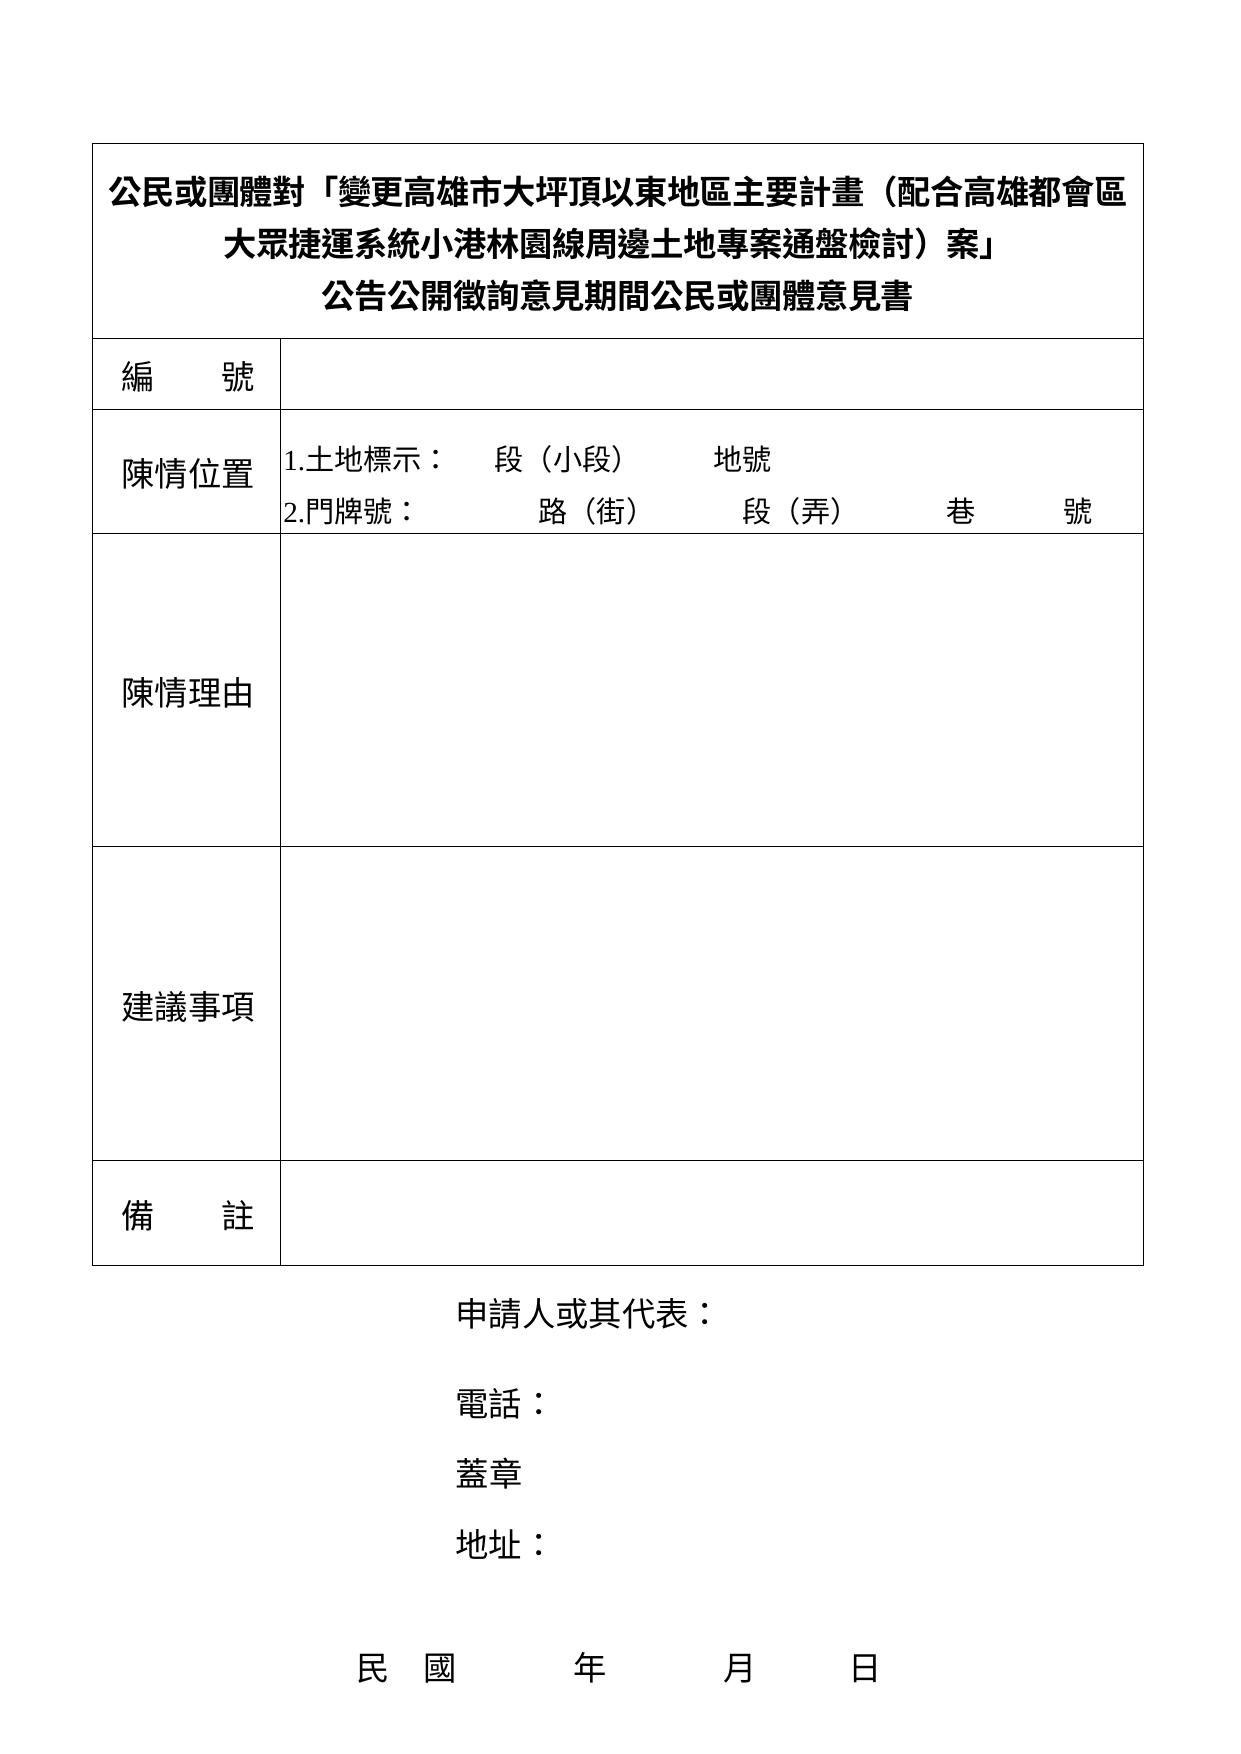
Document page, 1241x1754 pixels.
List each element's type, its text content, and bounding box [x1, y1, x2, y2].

text 民 國 年 月 日 [118, 1639, 1119, 1691]
table_cell 陳情位置 [93, 410, 280, 533]
table_cell [281, 339, 1143, 409]
text 電話： [455, 1374, 1119, 1426]
text 申請人或其代表： [455, 1285, 1119, 1337]
table_cell [281, 847, 1143, 1160]
table_header 公民或團體對「變更高雄市大坪頂以東地區主要計畫（配合高雄都會區大眾捷運系統小港林園線周邊土地專案通盤檢討）案」 公告公開徵詢意見期間公民或團體意見書 [93, 144, 1143, 338]
table_cell 建議事項 [93, 847, 280, 1160]
table_cell [281, 1161, 1143, 1265]
table_cell 1.土地標示： 段（小段） 地號 2.門牌號： 路（街） 段（弄） 巷 號 [281, 410, 1143, 533]
text 地址： [455, 1516, 1119, 1568]
table_cell [281, 534, 1143, 846]
table_cell 編 號 [93, 339, 280, 409]
text 蓋章 [456, 1445, 1119, 1497]
table_cell 陳情理由 [93, 534, 280, 846]
table_cell 備 註 [93, 1161, 280, 1265]
